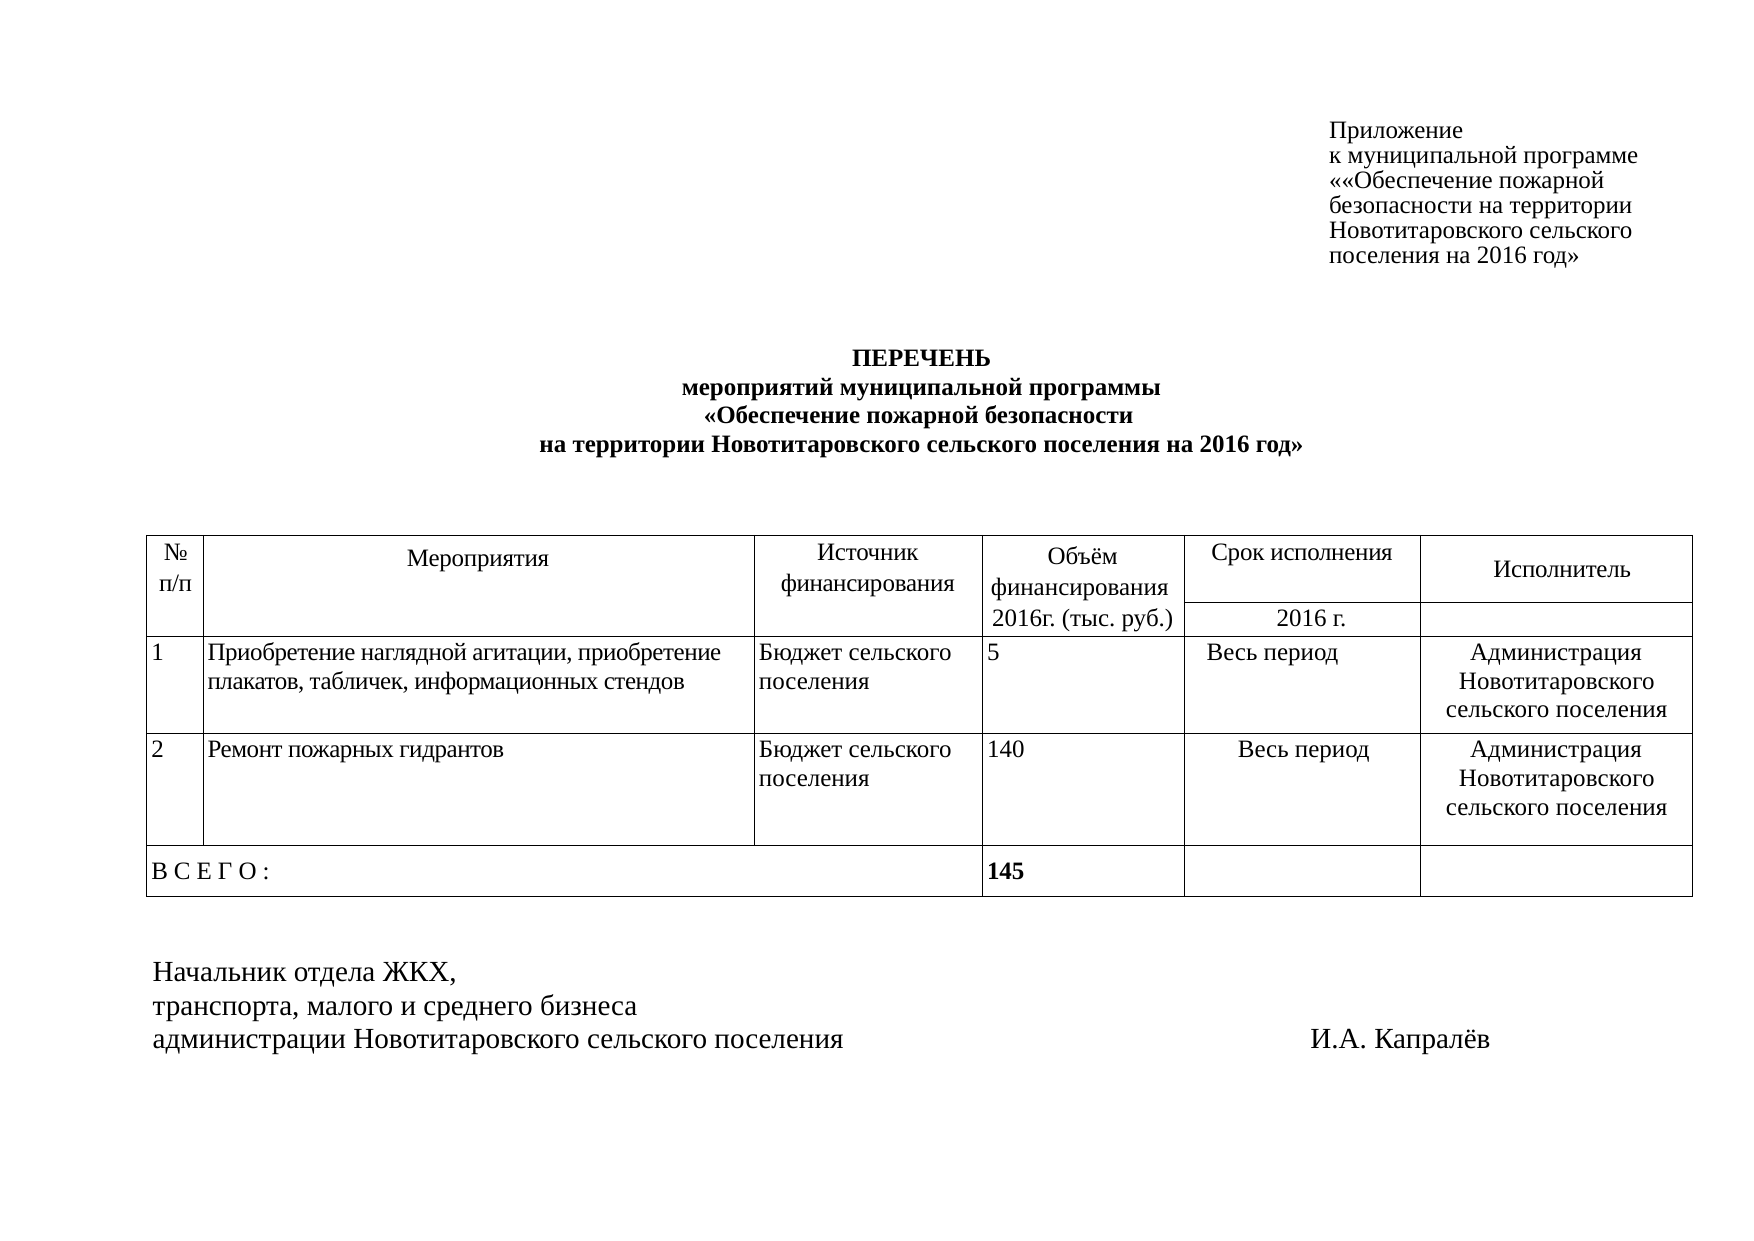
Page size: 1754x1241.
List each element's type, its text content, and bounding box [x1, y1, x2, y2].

table_cell Ремонт пожарных гидрантов [204, 734, 754, 845]
table_cell Бюджет сельского поселения [755, 734, 982, 845]
table_cell [1185, 846, 1420, 896]
table_cell 2 [147, 734, 203, 845]
title на территории Новотитаровского сельского поселения на 2016 год» [148, 429, 1695, 458]
table_cell Весь период [1185, 637, 1420, 733]
table_cell Весь период [1185, 734, 1420, 845]
table_cell 2016 г. [1185, 603, 1420, 636]
table_cell 140 [983, 734, 1184, 845]
text транспорта, малого и среднего бизнеса [152, 988, 1695, 1021]
table_cell В С Е Г О : [147, 846, 982, 896]
title мероприятий муниципальной программы [148, 372, 1695, 401]
table_cell Администрация Новотитаровского сельского поселения [1421, 734, 1692, 845]
table_cell [1421, 603, 1692, 636]
table_cell 145 [983, 846, 1184, 896]
table_header Срок исполнения [1185, 536, 1206, 602]
text администрации Новотитаровского сельского поселения И.А. Капралёв [152, 1021, 1695, 1055]
text к муниципальной программе ««Обеспечение пожарной безопасности на территории Новотитаровского сельского поселения на 2016 год» [1329, 143, 1695, 268]
table_cell Бюджет сельского поселения [755, 637, 982, 733]
table_cell 1 [147, 637, 203, 733]
table_cell 5 [983, 637, 1184, 733]
table_header Срок исполнения [1401, 536, 1420, 602]
text Начальник отдела ЖКХ, [152, 954, 1695, 988]
table_header Мероприятия [204, 536, 754, 636]
table_cell Администрация Новотитаровского сельского поселения [1421, 637, 1692, 733]
title ПЕРЕЧЕНЬ [148, 343, 1695, 372]
table_cell Приобретение наглядной агитации, приобретение плакатов, табличек, информационных стендов [204, 637, 754, 733]
title «Обеспечение пожарной безопасности [148, 401, 1695, 429]
table_header Источник финансирования [755, 536, 982, 636]
table_header № п/п [147, 536, 203, 636]
table_header Объём финансирования 2016г. (тыс. руб.) [983, 536, 1184, 636]
table_cell [1421, 846, 1692, 896]
text Приложение [1329, 118, 1695, 143]
table_header Исполнитель [1421, 536, 1692, 602]
